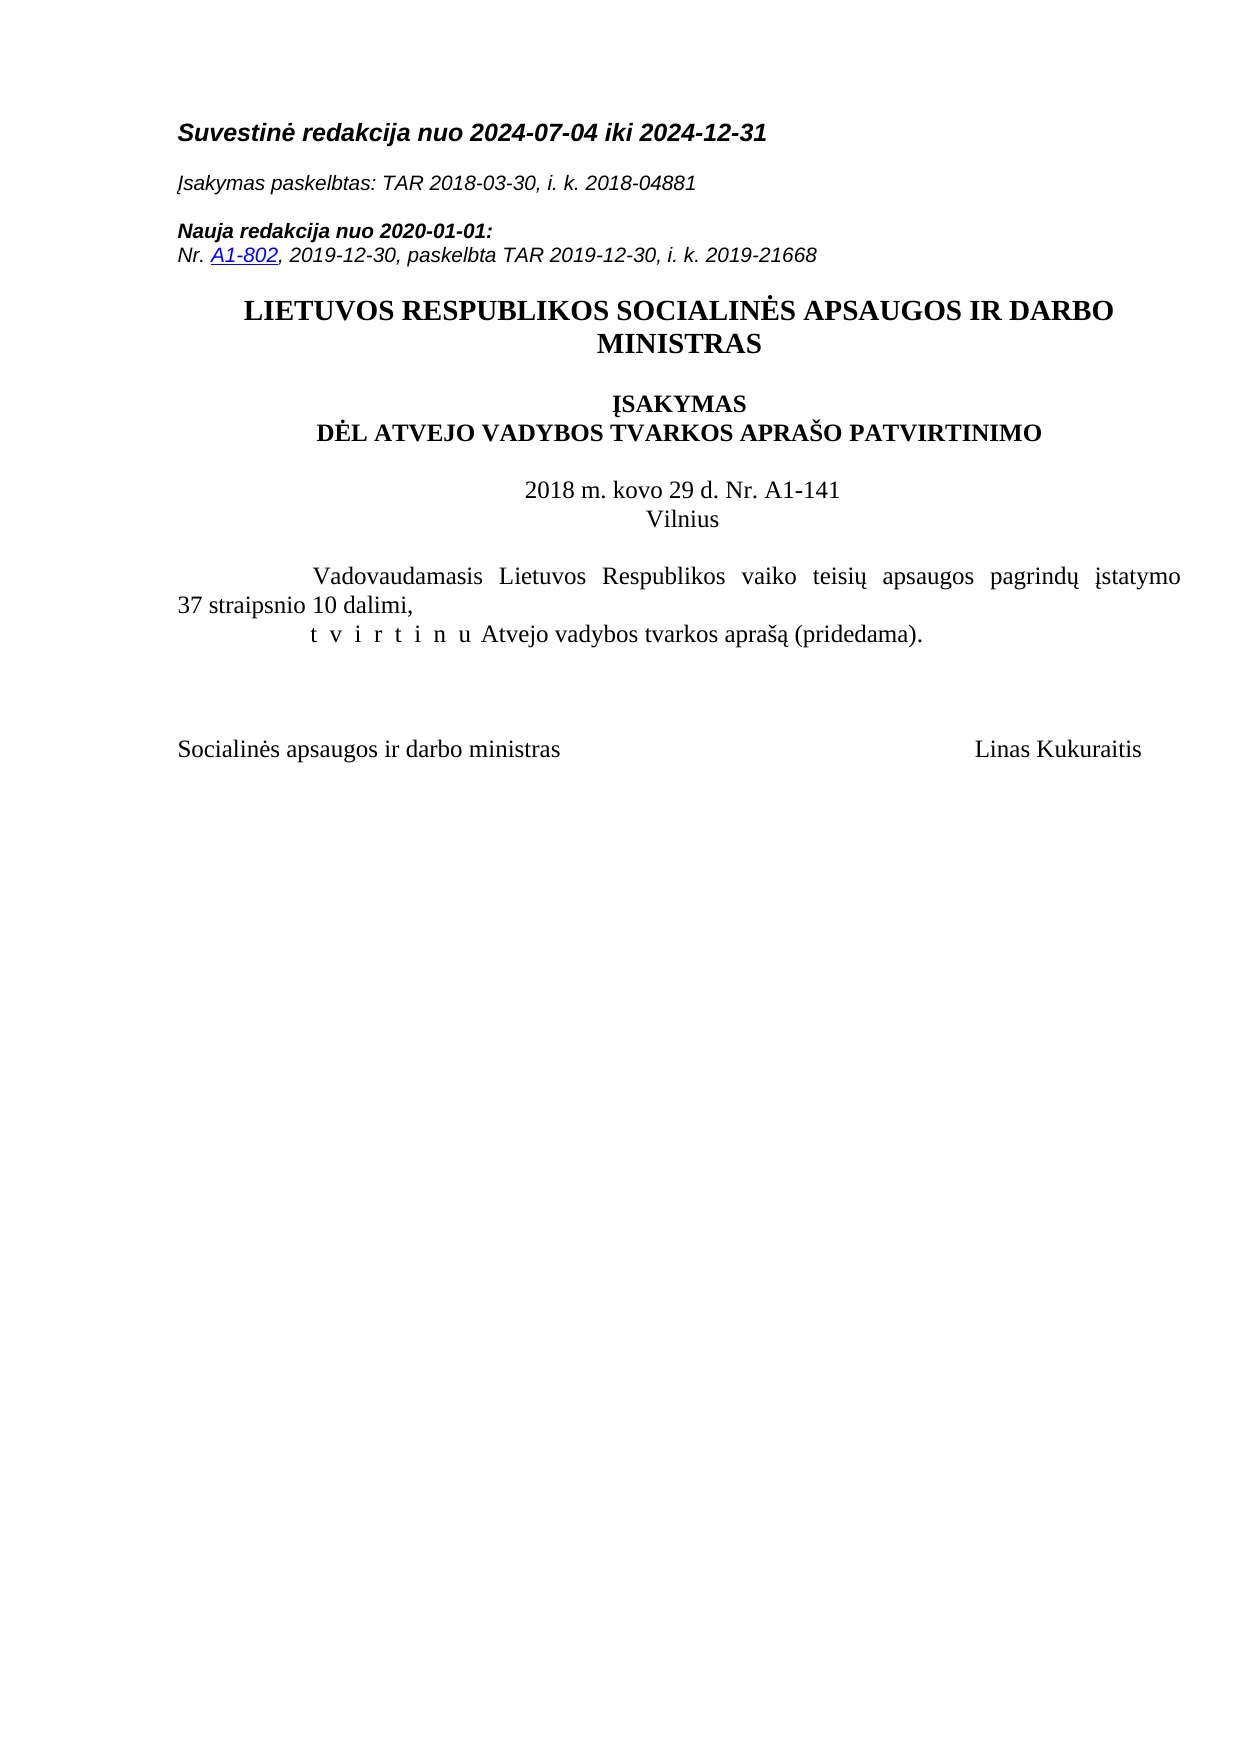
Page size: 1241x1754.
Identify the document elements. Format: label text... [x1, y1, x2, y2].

text Nauja redakcija nuo 2020-01-01: [177, 219, 1181, 243]
text Suvestinė redakcija nuo 2024-07-04 iki 2024-12-31 [177, 118, 1181, 147]
text Vilnius [177, 504, 1181, 533]
text Vadovaudamasis Lietuvos Respublikos vaiko teisių apsaugos pagrindų įstatymo 37 straipsnio 10 dalimi, [177, 561, 1181, 619]
text Įsakymas paskelbtas: TAR 2018-03-30, i. k. 2018-04881 [177, 171, 1181, 195]
text LIETUVOS RESPUBLIKOS SOCIALINĖS APSAUGOS IR DARBO MINISTRAS [177, 293, 1181, 360]
text DĖL ATVEJO VADYBOS TVARKOS APRAŠO PATVIRTINIMO [177, 418, 1181, 446]
text 2018 m. kovo 29 d. Nr. A1-141 [177, 475, 1181, 504]
text Socialinės apsaugos ir darbo ministras Linas Kukuraitis [177, 734, 1181, 763]
text Nr. A1-802, 2019-12-30, paskelbta TAR 2019-12-30, i. k. 2019-21668 [177, 243, 1181, 267]
text ĮSAKYMAS [177, 389, 1181, 418]
text t v i r t i n u Atvejo vadybos tvarkos aprašą (pridedama). [177, 619, 1181, 648]
